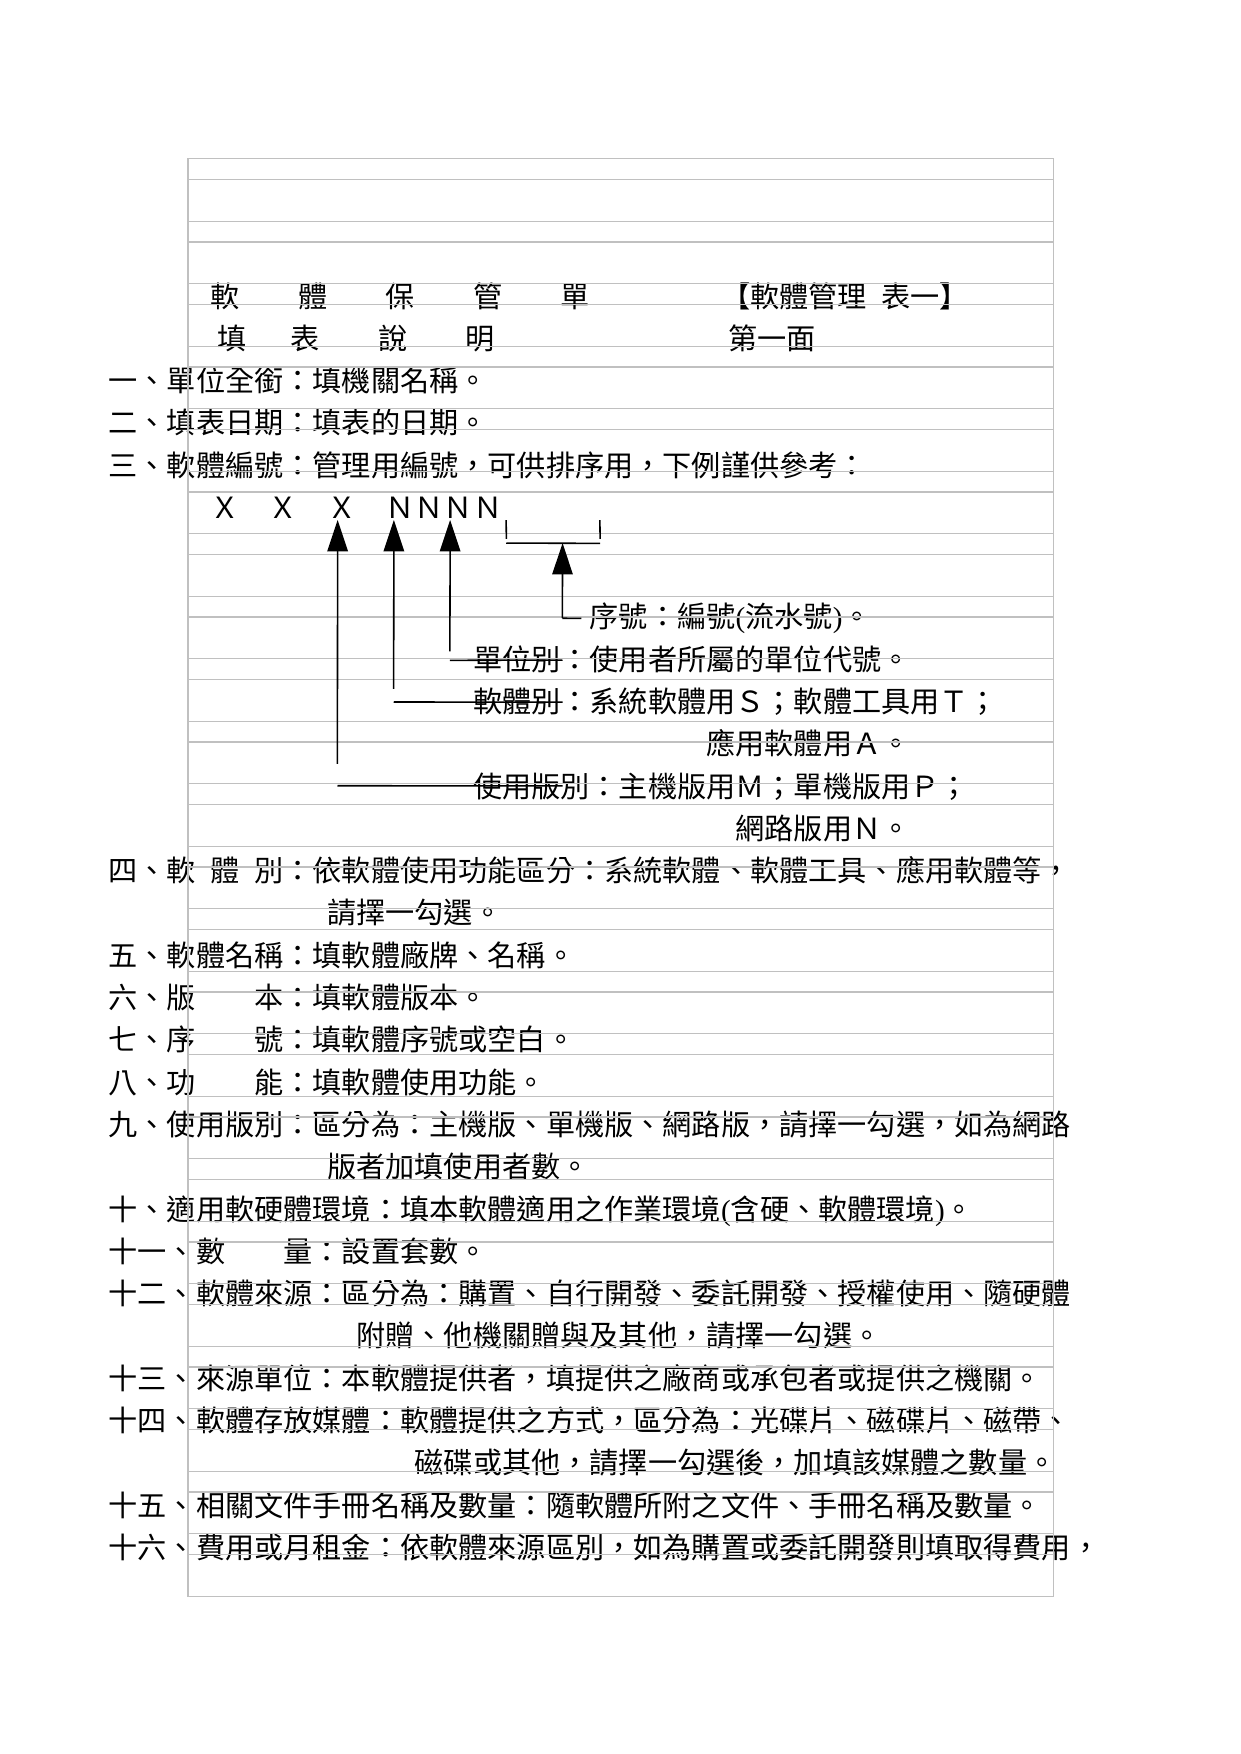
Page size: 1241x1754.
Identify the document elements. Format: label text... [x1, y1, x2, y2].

text 十六、費用或月租金：依軟體來源區別，如為購置或委託開發則填取得費用， [944, 1534, 1022, 1554]
text 十四、軟體存放媒體：軟體提供之方式，區分為：光碟片、磁碟片、磁帶、 [707, 1409, 763, 1429]
text 二、填表日期：填表的日期。 [189, 409, 209, 429]
text 十四、軟體存放媒體：軟體提供之方式，區分為：光碟片、磁碟片、磁帶、 [352, 1409, 407, 1429]
text 一、單位全銜：填機關名稱。 [1054, 358, 1087, 400]
text 十二、軟體來源：區分為：購置、自行開發、委託開發、授權使用、隨硬體 [189, 1271, 1053, 1283]
text 九、使用版別：區分為：主機版、單機版、網路版，請擇一勾選，如為網路 [189, 1102, 1053, 1116]
text 十四、軟體存放媒體：軟體提供之方式，區分為：光碟片、磁碟片、磁帶、 [816, 1409, 870, 1429]
text 十二、軟體來源：區分為：購置、自行開發、委託開發、授權使用、隨硬體 [639, 1284, 704, 1304]
text 應用軟體用Ａ。 [339, 722, 1053, 741]
text 版者加填使用者數。 [461, 1159, 477, 1179]
text 請擇一勾選。 [189, 909, 1053, 929]
text 十三、來源單位：本軟體提供者，填提供之廠商或承包者或提供之機關。 [94, 1355, 187, 1398]
text 十、適用軟硬體環境：填本軟體適用之作業環境(含硬、軟體環境)。 [189, 1222, 1053, 1228]
text 十四、軟體存放媒體：軟體提供之方式，區分為：光碟片、磁碟片、磁帶、 [594, 1409, 636, 1429]
text 二、填表日期：填表的日期。 [267, 409, 316, 429]
text 軟 體 保 管 單 【軟體管理 表一】 [857, 284, 894, 304]
text [94, 679, 187, 721]
text 十三、來源單位：本軟體提供者，填提供之廠商或承包者或提供之機關。 [189, 1355, 1053, 1366]
text 十二、軟體來源：區分為：購置、自行開發、委託開發、授權使用、隨硬體 [571, 1284, 607, 1304]
text 序號：編號(流水號)。 [339, 597, 393, 616]
text 單位別：使用者所屬的單位代號。 [189, 636, 336, 658]
text 五、軟體名稱：填軟體廠牌、名稱。 [94, 932, 187, 975]
text 填 表 說 明 第一面 [1054, 316, 1087, 358]
text 八、功 能：填軟體使用功能。 [94, 1059, 187, 1102]
text 版者加填使用者數。 [332, 1159, 341, 1179]
text 單位別：使用者所屬的單位代號。 [395, 659, 1053, 679]
text 軟 體 保 管 單 【軟體管理 表一】 [189, 284, 217, 304]
text 軟 體 保 管 單 【軟體管理 表一】 [897, 284, 946, 304]
text 九、使用版別：區分為：主機版、單機版、網路版，請擇一勾選，如為網路 [189, 1118, 1053, 1144]
text 十六、費用或月租金：依軟體來源區別，如為購置或委託開發則填取得費用， [357, 1534, 407, 1554]
text 序號：編號(流水號)。 [189, 597, 336, 616]
text 版者加填使用者數。 [189, 1144, 1053, 1158]
text 單位別：使用者所屬的單位代號。 [189, 659, 336, 679]
text 十二、軟體來源：區分為：購置、自行開發、委託開發、授權使用、隨硬體 [422, 1284, 477, 1304]
text Ｘ Ｘ Ｘ ＮＮＮＮ [189, 493, 1053, 527]
text 使用版別：主機版用Ｍ；單機版用Ｐ； [1054, 763, 1087, 806]
text 四、軟 體 別：依軟體使用功能區分：系統軟體、軟體工具、應用軟體等， [189, 868, 1053, 890]
text 二、填表日期：填表的日期。 [189, 430, 1053, 442]
text 十五、相關文件手冊名稱及數量：隨軟體所附之文件、手冊名稱及數量。 [1054, 1482, 1087, 1524]
text 軟 體 保 管 單 【軟體管理 表一】 [189, 273, 1053, 283]
text 二、填表日期：填表的日期。 [94, 400, 187, 442]
text 十四、軟體存放媒體：軟體提供之方式，區分為：光碟片、磁碟片、磁帶、 [189, 1398, 1053, 1408]
text 序號：編號(流水號)。 [1054, 594, 1087, 636]
text 磁碟或其他，請擇一勾選後，加填該媒體之數量。 [1054, 1440, 1087, 1482]
text 七、序 號：填軟體序號或空白。 [94, 1017, 187, 1059]
text 請擇一勾選。 [189, 890, 1053, 908]
text 十四、軟體存放媒體：軟體提供之方式，區分為：光碟片、磁碟片、磁帶、 [933, 1409, 987, 1429]
text 十、適用軟硬體環境：填本軟體適用之作業環境(含硬、軟體環境)。 [94, 1186, 187, 1228]
text 十六、費用或月租金：依軟體來源區別，如為購置或委託開發則填取得費用， [215, 1534, 272, 1554]
text 序號：編號(流水號)。 [564, 597, 1053, 616]
text 三、軟體編號：管理用編號，可供排序用，下例謹供參考： [189, 472, 1053, 485]
text [189, 680, 336, 721]
text 十二、軟體來源：區分為：購置、自行開發、委託開發、授權使用、隨硬體 [189, 1305, 1053, 1313]
text 磁碟或其他，請擇一勾選後，加填該媒體之數量。 [189, 1472, 1053, 1482]
text 軟 體 保 管 單 【軟體管理 表一】 [309, 284, 392, 304]
text [1054, 485, 1087, 527]
text 十四、軟體存放媒體：軟體提供之方式，區分為：光碟片、磁碟片、磁帶、 [1054, 1398, 1087, 1440]
text 四、軟 體 別：依軟體使用功能區分：系統軟體、軟體工具、應用軟體等， [94, 848, 187, 890]
text 三、軟體編號：管理用編號，可供排序用，下例謹供參考： [189, 442, 1053, 471]
text 十一、數 量：設置套數。 [1054, 1228, 1087, 1271]
text 單位別：使用者所屬的單位代號。 [1054, 636, 1087, 679]
text 三、軟體編號：管理用編號，可供排序用，下例謹供參考： [1054, 442, 1087, 485]
text 六、版 本：填軟體版本。 [1054, 975, 1087, 1017]
text 十二、軟體來源：區分為：購置、自行開發、委託開發、授權使用、隨硬體 [785, 1284, 842, 1304]
text 十二、軟體來源：區分為：購置、自行開發、委託開發、授權使用、隨硬體 [1054, 1271, 1087, 1313]
text 十六、費用或月租金：依軟體來源區別，如為購置或委託開發則填取得費用， [189, 1524, 1053, 1533]
text 十、適用軟硬體環境：填本軟體適用之作業環境(含硬、軟體環境)。 [189, 1186, 1053, 1221]
text 十六、費用或月租金：依軟體來源區別，如為購置或委託開發則填取得費用， [273, 1534, 321, 1554]
text 十三、來源單位：本軟體提供者，填提供之廠商或承包者或提供之機關。 [189, 1368, 1053, 1398]
text 應用軟體用Ａ。 [1054, 721, 1087, 763]
text 填 表 說 明 第一面 [189, 347, 1053, 358]
text 序號：編號(流水號)。 [395, 618, 449, 636]
text 八、功 能：填軟體使用功能。 [1054, 1059, 1087, 1102]
text 單位別：使用者所屬的單位代號。 [339, 636, 392, 658]
text 四、軟 體 別：依軟體使用功能區分：系統軟體、軟體工具、應用軟體等， [1054, 848, 1087, 890]
text 五、軟體名稱：填軟體廠牌、名稱。 [189, 932, 1053, 971]
text 十六、費用或月租金：依軟體來源區別，如為購置或委託開發則填取得費用， [320, 1534, 355, 1554]
text 二、填表日期：填表的日期。 [357, 409, 378, 429]
text 二、填表日期：填表的日期。 [442, 409, 1053, 429]
text 十四、軟體存放媒體：軟體提供之方式，區分為：光碟片、磁碟片、磁帶、 [494, 1409, 538, 1429]
text 版者加填使用者數。 [189, 1159, 330, 1179]
text 單位別：使用者所屬的單位代號。 [339, 659, 392, 679]
text 十四、軟體存放媒體：軟體提供之方式，區分為：光碟片、磁碟片、磁帶、 [189, 1430, 1053, 1440]
text 六、版 本：填軟體版本。 [189, 993, 1053, 1017]
text 軟 體 保 管 單 【軟體管理 表一】 [949, 284, 1053, 304]
text 請擇一勾選。 [94, 890, 187, 932]
text 三、軟體編號：管理用編號，可供排序用，下例謹供參考： [94, 442, 187, 485]
text 版者加填使用者數。 [498, 1159, 514, 1179]
text 版者加填使用者數。 [189, 1180, 1053, 1186]
text 一、單位全銜：填機關名稱。 [189, 358, 1053, 366]
text 十四、軟體存放媒體：軟體提供之方式，區分為：光碟片、磁碟片、磁帶、 [558, 1409, 594, 1429]
text 十六、費用或月租金：依軟體來源區別，如為購置或委託開發則填取得費用， [503, 1534, 599, 1554]
text 一、單位全銜：填機關名稱。 [189, 368, 1053, 400]
text 十六、費用或月租金：依軟體來源區別，如為購置或委託開發則填取得費用， [189, 1555, 1053, 1567]
text 網路版用Ｎ。 [189, 806, 1053, 846]
text 應用軟體用Ａ。 [189, 743, 336, 763]
text 二、填表日期：填表的日期。 [212, 409, 270, 429]
text 十二、軟體來源：區分為：購置、自行開發、委託開發、授權使用、隨硬體 [94, 1271, 187, 1313]
text 七、序 號：填軟體序號或空白。 [189, 1055, 1053, 1059]
text 磁碟或其他，請擇一勾選後，加填該媒體之數量。 [94, 1440, 187, 1482]
text 十六、費用或月租金：依軟體來源區別，如為購置或委託開發則填取得費用， [711, 1534, 768, 1554]
text [94, 485, 187, 527]
text 版者加填使用者數。 [369, 1159, 391, 1179]
text 五、軟體名稱：填軟體廠牌、名稱。 [1054, 932, 1087, 975]
text 十四、軟體存放媒體：軟體提供之方式，區分為：光碟片、磁碟片、磁帶、 [638, 1409, 673, 1429]
text 七、序 號：填軟體序號或空白。 [1054, 1017, 1087, 1059]
text 十四、軟體存放媒體：軟體提供之方式，區分為：光碟片、磁碟片、磁帶、 [94, 1398, 187, 1440]
text 序號：編號(流水號)。 [451, 597, 561, 616]
text 十六、費用或月租金：依軟體來源區別，如為購置或委託開發則填取得費用， [438, 1534, 500, 1554]
text 十六、費用或月租金：依軟體來源區別，如為購置或委託開發則填取得費用， [602, 1534, 640, 1554]
text 使用版別：主機版用Ｍ；單機版用Ｐ； [189, 784, 1053, 804]
text 一、單位全銜：填機關名稱。 [94, 358, 187, 400]
text 十二、軟體來源：區分為：購置、自行開發、委託開發、授權使用、隨硬體 [304, 1284, 345, 1304]
text 十四、軟體存放媒體：軟體提供之方式，區分為：光碟片、磁碟片、磁帶、 [525, 1409, 560, 1429]
text 九、使用版別：區分為：主機版、單機版、網路版，請擇一勾選，如為網路 [94, 1102, 187, 1144]
text 磁碟或其他，請擇一勾選後，加填該媒體之數量。 [189, 1440, 1053, 1471]
text [1054, 679, 1087, 721]
text 軟 體 保 管 單 【軟體管理 表一】 [94, 273, 187, 316]
text 附贈、他機關贈與及其他，請擇一勾選。 [189, 1313, 1053, 1346]
text 十六、費用或月租金：依軟體來源區別，如為購置或委託開發則填取得費用， [1054, 1524, 1087, 1567]
text 十四、軟體存放媒體：軟體提供之方式，區分為：光碟片、磁碟片、磁帶、 [668, 1409, 716, 1429]
text 七、序 號：填軟體序號或空白。 [189, 1034, 1053, 1054]
text 填 表 說 明 第一面 [189, 316, 1053, 346]
text 應用軟體用Ａ。 [94, 721, 187, 763]
text [94, 1313, 187, 1355]
text 版者加填使用者數。 [450, 1159, 460, 1179]
text 十五、相關文件手冊名稱及數量：隨軟體所附之文件、手冊名稱及數量。 [189, 1482, 1053, 1491]
text 二、填表日期：填表的日期。 [389, 409, 445, 429]
text 版者加填使用者數。 [437, 1159, 448, 1179]
text 十一、數 量：設置套數。 [189, 1243, 1053, 1271]
text 十五、相關文件手冊名稱及數量：隨軟體所附之文件、手冊名稱及數量。 [94, 1482, 187, 1524]
text 九、使用版別：區分為：主機版、單機版、網路版，請擇一勾選，如為網路 [1054, 1102, 1087, 1144]
text 十一、數 量：設置套數。 [94, 1228, 187, 1271]
text 版者加填使用者數。 [1054, 1144, 1087, 1186]
text 二、填表日期：填表的日期。 [331, 409, 354, 429]
text 十二、軟體來源：區分為：購置、自行開發、委託開發、授權使用、隨硬體 [377, 1284, 425, 1304]
text 軟 體 保 管 單 【軟體管理 表一】 [405, 284, 740, 304]
text 使用版別：主機版用Ｍ；單機版用Ｐ； [94, 763, 187, 806]
text 六、版 本：填軟體版本。 [94, 975, 187, 1017]
text 軟 體 保 管 單 【軟體管理 表一】 [219, 284, 301, 304]
text 版者加填使用者數。 [412, 1159, 429, 1179]
text 十二、軟體來源：區分為：購置、自行開發、委託開發、授權使用、隨硬體 [704, 1284, 738, 1304]
text 十六、費用或月租金：依軟體來源區別，如為購置或委託開發則填取得費用， [94, 1524, 187, 1567]
text 使用版別：主機版用Ｍ；單機版用Ｐ； [189, 763, 1053, 783]
text 八、功 能：填軟體使用功能。 [189, 1059, 1053, 1096]
text 十六、費用或月租金：依軟體來源區別，如為購置或委託開發則填取得費用， [828, 1534, 920, 1554]
text 十二、軟體來源：區分為：購置、自行開發、委託開發、授權使用、隨硬體 [951, 1284, 985, 1304]
text 十四、軟體存放媒體：軟體提供之方式，區分為：光碟片、磁碟片、磁帶、 [1004, 1409, 1053, 1429]
text 序號：編號(流水號)。 [339, 618, 392, 636]
text 四、軟 體 別：依軟體使用功能區分：系統軟體、軟體工具、應用軟體等， [189, 848, 1053, 866]
text 七、序 號：填軟體序號或空白。 [189, 1017, 1053, 1033]
text 軟 體 保 管 單 【軟體管理 表一】 [1054, 273, 1087, 316]
text 二、填表日期：填表的日期。 [189, 400, 1053, 408]
text 單位別：使用者所屬的單位代號。 [395, 636, 1053, 658]
text 序號：編號(流水號)。 [395, 597, 449, 616]
text 十二、軟體來源：區分為：購置、自行開發、委託開發、授權使用、隨硬體 [501, 1284, 551, 1304]
text 版者加填使用者數。 [343, 1159, 368, 1179]
text 軟 體 保 管 單 【軟體管理 表一】 [790, 284, 842, 304]
text 六、版 本：填軟體版本。 [189, 975, 1053, 991]
text 十三、來源單位：本軟體提供者，填提供之廠商或承包者或提供之機關。 [1054, 1355, 1087, 1398]
text 應用軟體用Ａ。 [339, 743, 1053, 763]
text 序號：編號(流水號)。 [189, 618, 336, 636]
text 軟 體 保 管 單 【軟體管理 表一】 [189, 305, 1053, 316]
text [1054, 806, 1087, 848]
text 十、適用軟硬體環境：填本軟體適用之作業環境(含硬、軟體環境)。 [1054, 1186, 1087, 1228]
text 八、功 能：填軟體使用功能。 [189, 1097, 1053, 1102]
text [189, 1347, 1053, 1355]
text 應用軟體用Ａ。 [189, 722, 336, 741]
text [94, 806, 187, 848]
text 軟體別：系統軟體用Ｓ；軟體工具用Ｔ； [339, 680, 1053, 721]
text 版者加填使用者數。 [94, 1144, 187, 1186]
text 序號：編號(流水號)。 [451, 618, 1053, 636]
text 二、填表日期：填表的日期。 [1054, 400, 1087, 442]
text 單位別：使用者所屬的單位代號。 [94, 636, 187, 679]
text 版者加填使用者數。 [515, 1159, 539, 1179]
text 填 表 說 明 第一面 [94, 316, 187, 358]
text [189, 485, 1053, 491]
text 序號：編號(流水號)。 [94, 594, 187, 636]
text 十二、軟體來源：區分為：購置、自行開發、委託開發、授權使用、隨硬體 [346, 1284, 382, 1304]
text [1054, 1313, 1087, 1355]
text 軟 體 保 管 單 【軟體管理 表一】 [759, 284, 782, 304]
text 十五、相關文件手冊名稱及數量：隨軟體所附之文件、手冊名稱及數量。 [189, 1493, 1053, 1524]
text 十一、數 量：設置套數。 [189, 1228, 1053, 1241]
text 請擇一勾選。 [1054, 890, 1087, 932]
text 版者加填使用者數。 [554, 1159, 1053, 1179]
